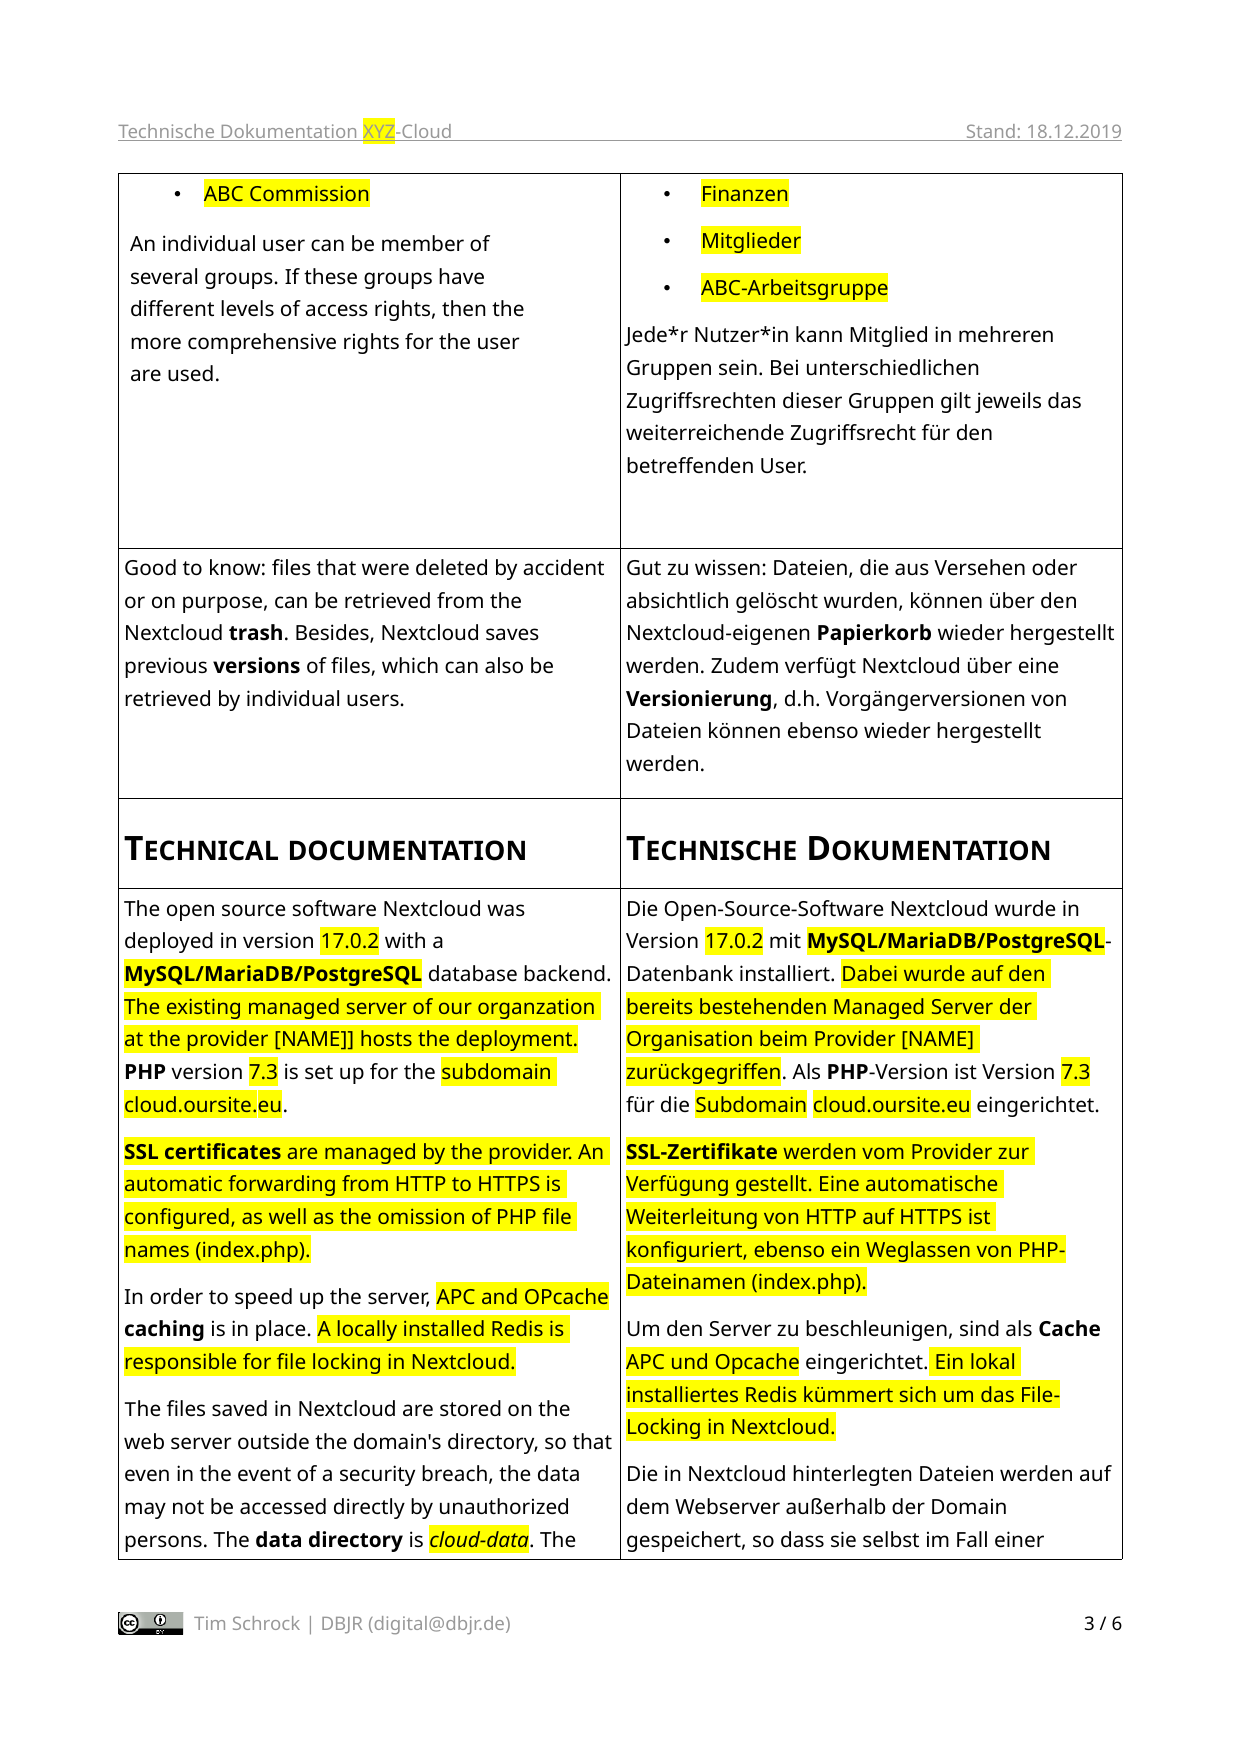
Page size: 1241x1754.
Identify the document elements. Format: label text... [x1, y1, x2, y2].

table_cell Die Open-Source-Software Nextcloud wurde in Version 17.0.2 mit MySQL/MariaDB/PostgreSQL-Datenbank installiert. Dabei wurde auf den bereits bestehenden Managed Server der Organisation beim Provider [NAME] zurückgegriffen. Als PHP-Version ist Version 7.3 für die Subdomain cloud.oursite.eu eingerichtet. SSL-Zertifikate werden vom Provider zur Verfügung gestellt. Eine automatische Weiterleitung von HTTP auf HTTPS ist konfiguriert, ebenso ein Weglassen von PHP-Dateinamen (index.php). Um den Server zu beschleunigen, sind als Cache APC und Opcache eingerichtet. Ein lokal installiertes Redis kümmert sich um das File-Locking in Nextcloud. Die in Nextcloud hinterlegten Dateien werden auf dem Webserver außerhalb der Domain gespeichert, so dass sie selbst im Fall einer [621, 889, 1122, 1559]
table_cell Gut zu wissen: Dateien, die aus Versehen oder absichtlich gelöscht wurden, können über den Nextcloud-eigenen Papierkorb wieder hergestellt werden. Zudem verfügt Nextcloud über eine Versionierung, d.h. Vorgängerversionen von Dateien können ebenso wieder hergestellt werden. [621, 549, 1122, 798]
table_cell Technische Dokumentation [621, 799, 1122, 888]
table_cell Technical documentation [119, 799, 620, 888]
table_cell There is one administrative account for the backend that manages the Nextcloud, its users and who also may execute system updates. orga-cloud-admin [cloud@oursite.eu] In addition to that, some users have the right to add and administer user accounts for special groups. No system admin acount is needed for this task. The safest option is that all user accounts are set up according to the same scheme: firstname.surname – please note that only lower case letters are used. The e-mail addresses should also be entered in lower case letters. Why is this scheme important: password reset e-mails might fail if you forgot the exact user name or whether the e-mail address is written differently with upper and lower case letters. User accounts cannot be created or deleted by the respective person [unless the necessary extension app is installed: https://apps.nextcloud.com/apps/drop_account]. This is only possible by the Secretariat and/or the Admin account. Accounts do not have to be completely deleted right away, but may also be temporarily suspended ("deactivated"). The latter is especially useful in case you’re not sure whether all documents have been transferred already. The following user groups have been set up: admin (Nextcloud default) Office Board Finances Members ABC Commission An individual user can be member of several groups. If these groups have different levels of access rights, then the more comprehensive rights for the user are used. [119, 174, 620, 547]
picture [118, 1612, 184, 1635]
table_cell The open source software Nextcloud was deployed in version 17.0.2 with a MySQL/MariaDB/PostgreSQL database backend. The existing managed server of our organzation at the provider [NAME]] hosts the deployment. PHP version 7.3 is set up for the subdomain cloud.oursite.eu. SSL certificates are managed by the provider. An automatic forwarding from HTTP to HTTPS is configured, as well as the omission of PHP file names (index.php). In order to speed up the server, APC and OPcache caching is in place. A locally installed Redis is responsible for file locking in Nextcloud. The files saved in Nextcloud are stored on the web server outside the domain's directory, so that even in the event of a security breach, the data may not be accessed directly by unauthorized persons. The data directory is cloud-data. The [119, 889, 620, 1559]
table_cell Es gibt einen administrativen Account für das Backend, der die Nextcloud wartet, Nutzeraccounts managt und auch Systemupdates durchführen kann. verein-cloud-admin [cloud@oursite.eu] Bestimmte weitere Nutzer*innen können zudem Nutzeraccounts für einzelne Gruppen einrichten und verwalten. Hierzu ist kein Admin-Zugang notwendig. Es ist am sichersten, wenn alle Nutzeraccounts nach demselben Schema eingerichtet werden: vorname.nachname – alles in Kleinbuchstaben. Ebenso sollten auch die E-Mail-Adressen durchgängig in Kleinbuchstaben eingetragen werden. Dieses Schema ist deswegen wichtig, weil z.B. sonst Passwort-Rücksetzmails scheitern könnten, wenn man den Nutzernamen nicht mehr genau weiß oder die E-Mail-Adresse unterschiedlich mit Groß- und Kleinbuchstaben schreibt. Nutzeraccounts können nicht selbst von einer betroffenen Person erstellt oder gelöscht werden [außer die notwendige Erweiterungs-App ist installiert: https://apps.nextcloud.com/apps/drop_account]. Das Löschen von Nutzeraccounts ist ausschließlich durch die Geschäftsstelle bzw. den Admin-Account möglich. Accounts müssen nicht komplett gelöscht werden, sondern können auch vorläufig stillgelegt werden („deaktivieren“). Der Zwischenschritt über eine Deaktivierung ist zudem nützlich, um zu überprüfen, ob alle notwendigen Dateien transferiert wurden. Die folgenden Nutzergruppen wurden eingerichtet: admin (Nextcloud-Standard) Geschäftsstelle Vorstand Finanzen Mitglieder ABC-Arbeitsgruppe Jede*r Nutzer*in kann Mitglied in mehreren Gruppen sein. Bei unterschiedlichen Zugriffsrechten dieser Gruppen gilt jeweils das weiterreichende Zugriffsrecht für den betreffenden User. [621, 174, 1122, 547]
table_cell Good to know: files that were deleted by accident or on purpose, can be retrieved from the Nextcloud trash. Besides, Nextcloud saves previous versions of files, which can also be retrieved by individual users. [119, 549, 620, 798]
